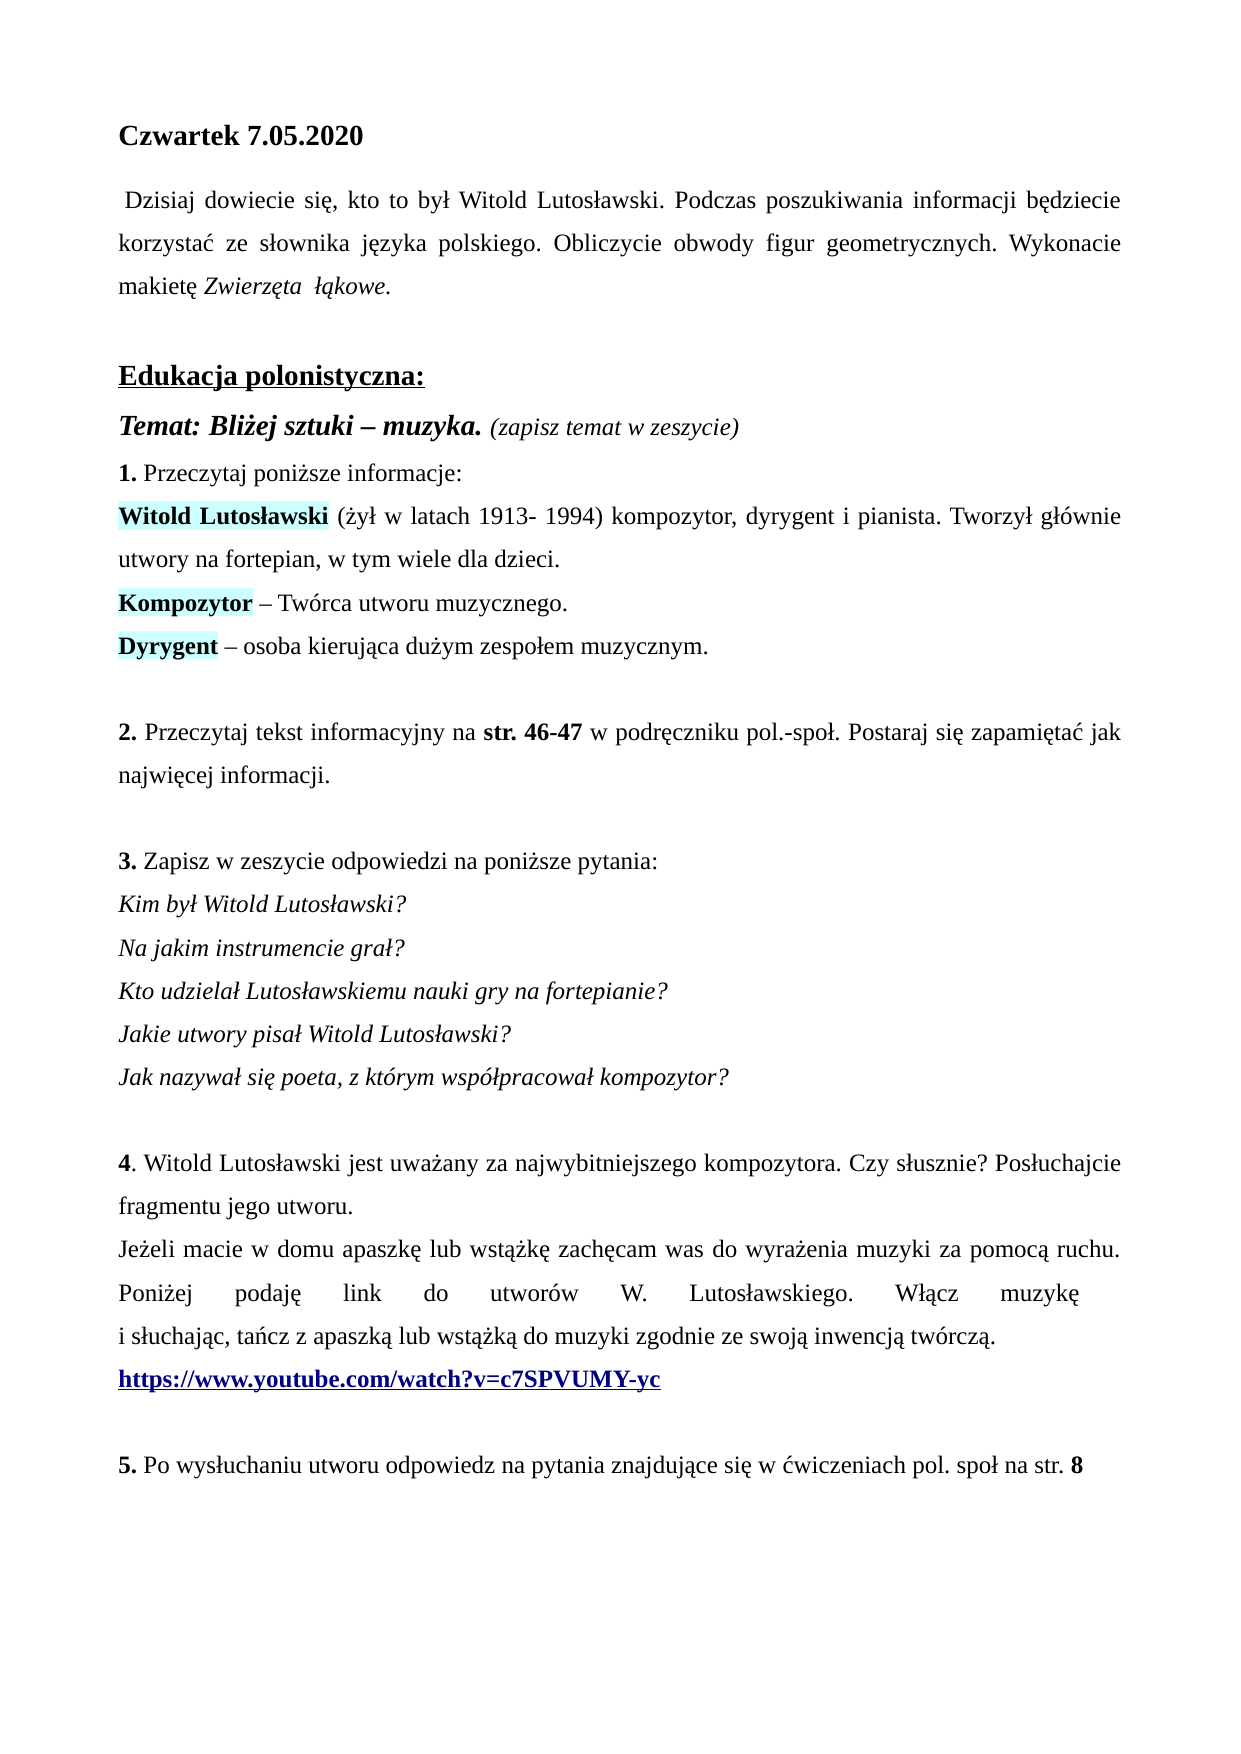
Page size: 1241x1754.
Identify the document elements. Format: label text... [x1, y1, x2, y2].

text Temat: Bliżej sztuki – muzyka. (zapisz temat w zeszycie) [118, 408, 1122, 442]
text Na jakim instrumencie grał? [118, 933, 1122, 961]
text https://www.youtube.com/watch?v=c7SPVUMY-yc [118, 1364, 1122, 1393]
text Jakie utwory pisał Witold Lutosławski? [118, 1019, 1122, 1048]
text Dzisiaj dowiecie się, kto to był Witold Lutosławski. Podczas poszukiwania informacji będziecie korzystać ze słownika języka polskiego. Obliczycie obwody figur geometrycznych. Wykonacie makietę Zwierzęta łąkowe. [118, 185, 1122, 300]
text Kompozytor – Twórca utworu muzycznego. [118, 588, 1122, 616]
text Dyrygent – osoba kierująca dużym zespołem muzycznym. [118, 631, 1122, 659]
text Edukacja polonistyczna: [118, 358, 1122, 391]
text Czwartek 7.05.2020 [118, 118, 1122, 152]
text 5. Po wysłuchaniu utworu odpowiedz na pytania znajdujące się w ćwiczeniach pol. społ na str. 8 [118, 1450, 1122, 1479]
text 3. Zapisz w zeszycie odpowiedzi na poniższe pytania: [118, 846, 1122, 875]
text 2. Przeczytaj tekst informacyjny na str. 46-47 w podręczniku pol.-społ. Postaraj się zapamiętać jak najwięcej informacji. [118, 717, 1122, 789]
text Jak nazywał się poeta, z którym współpracował kompozytor? [118, 1062, 1122, 1091]
text Jeżeli macie w domu apaszkę lub wstążkę zachęcam was do wyrażenia muzyki za pomocą ruchu. Poniżej podaję link do utworów W. Lutosławskiego. Włącz muzykę i słuchając, tańcz z apaszką lub wstążką do muzyki zgodnie ze swoją inwencją twórczą. [118, 1234, 1122, 1349]
text Kim był Witold Lutosławski? [118, 889, 1122, 918]
text 4. Witold Lutosławski jest uważany za najwybitniejszego kompozytora. Czy słusznie? Posłuchajcie fragmentu jego utworu. [118, 1148, 1122, 1220]
text 1. Przeczytaj poniższe informacje: [118, 458, 1122, 487]
text Kto udzielał Lutosławskiemu nauki gry na fortepianie? [118, 976, 1122, 1004]
text Witold Lutosławski (żył w latach 1913- 1994) kompozytor, dyrygent i pianista. Tworzył głównie utwory na fortepian, w tym wiele dla dzieci. [118, 501, 1122, 573]
